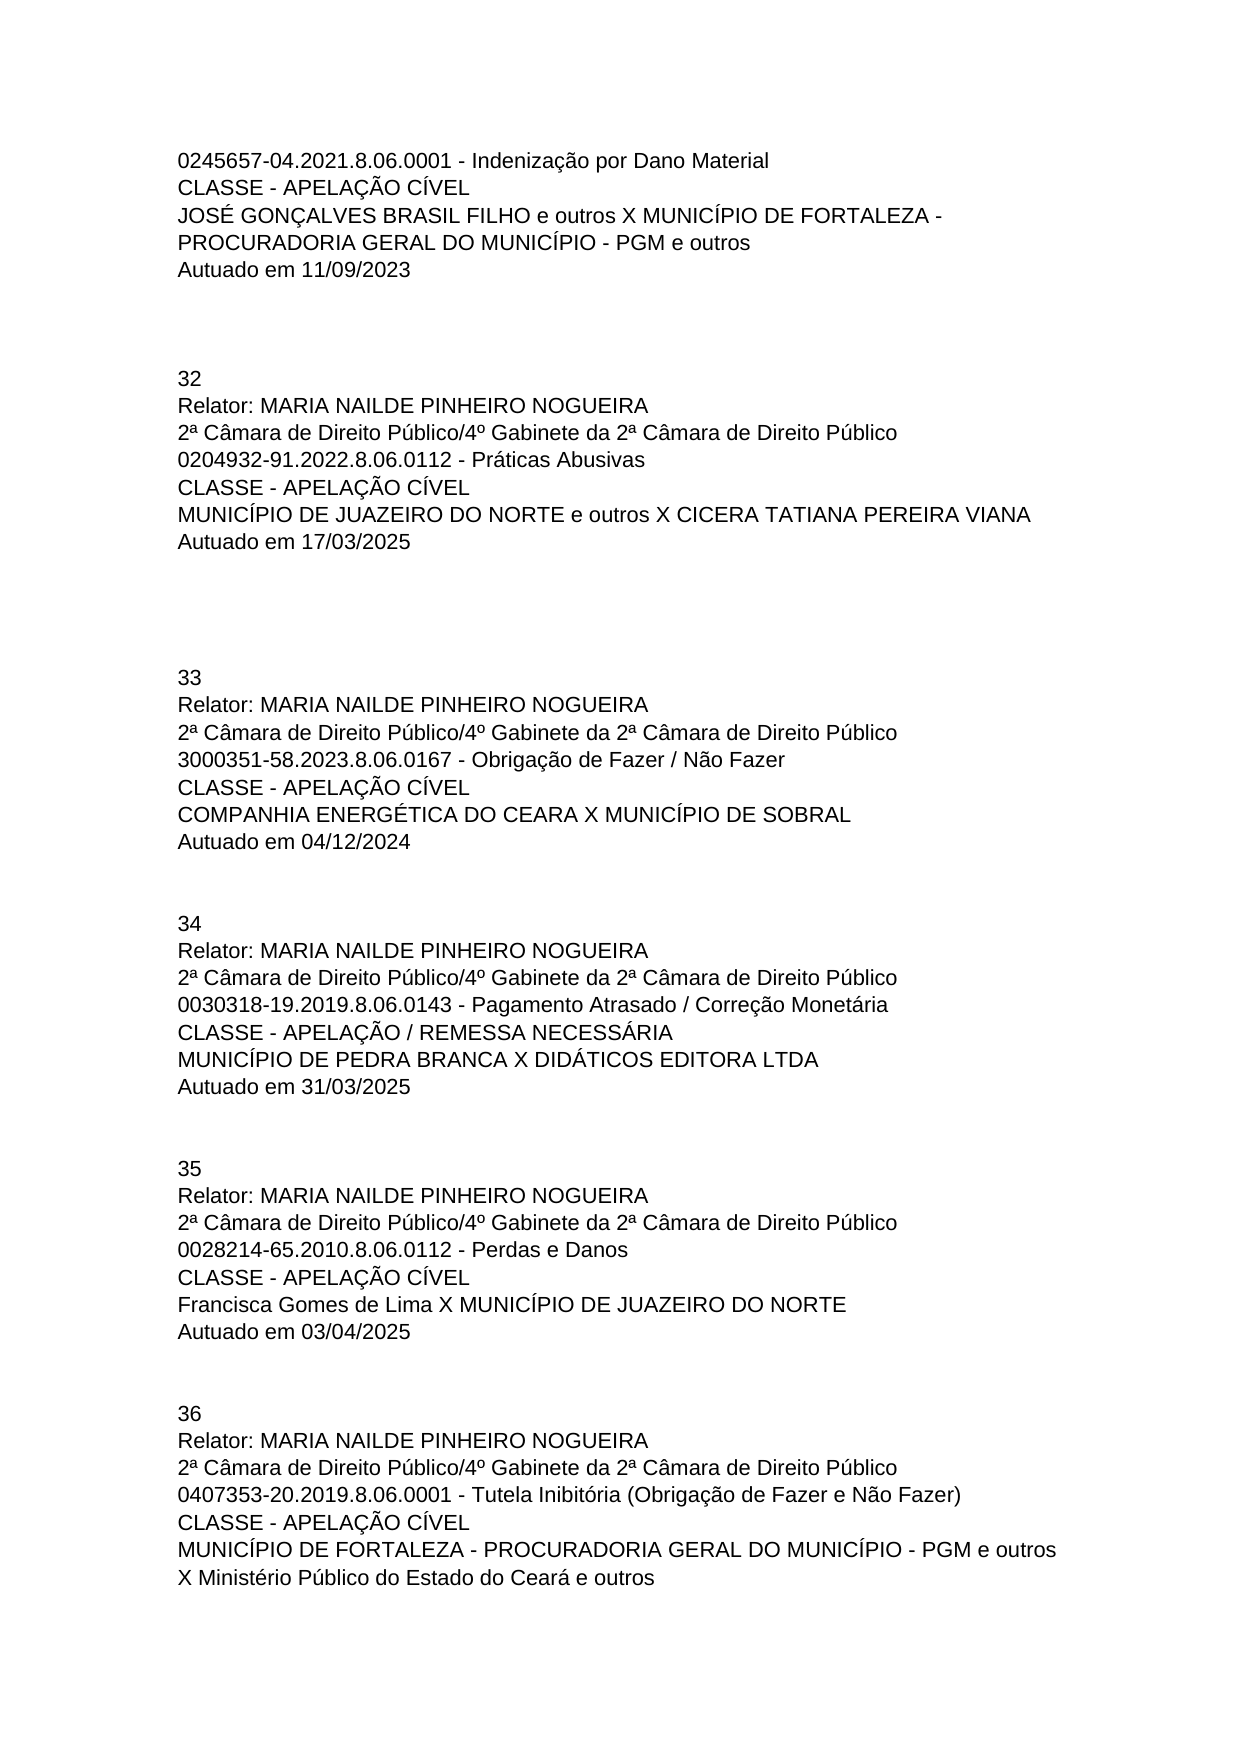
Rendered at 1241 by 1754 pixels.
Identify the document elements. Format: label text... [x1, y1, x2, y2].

text 36 [177, 1401, 1063, 1426]
text 33 [177, 665, 1063, 690]
text 34 [177, 910, 1063, 936]
text 2ª Câmara de Direito Público/4º Gabinete da 2ª Câmara de Direito Público [177, 965, 1063, 990]
subtitle 0030318-19.2019.8.06.0143 - Pagamento Atrasado / Correção Monetária [177, 992, 1063, 1017]
text Autuado em 17/03/2025 [177, 529, 1063, 554]
text Relator: MARIA NAILDE PINHEIRO NOGUEIRA [177, 1183, 1063, 1208]
text Relator: MARIA NAILDE PINHEIRO NOGUEIRA [177, 393, 1063, 418]
text CLASSE - APELAÇÃO CÍVEL MUNICÍPIO DE FORTALEZA - PROCURADORIA GERAL DO MUNICÍPIO - PGM e outros X Ministério Público do Estado do Ceará e outros [177, 1510, 1063, 1590]
text Autuado em 11/09/2023 [177, 257, 1063, 282]
subtitle 0407353-20.2019.8.06.0001 - Tutela Inibitória (Obrigação de Fazer e Não Fazer) [177, 1482, 1063, 1508]
text Autuado em 31/03/2025 [177, 1074, 1063, 1099]
text CLASSE - APELAÇÃO / REMESSA NECESSÁRIA MUNICÍPIO DE PEDRA BRANCA X DIDÁTICOS EDITORA LTDA [177, 1020, 1063, 1072]
text Relator: MARIA NAILDE PINHEIRO NOGUEIRA [177, 938, 1063, 963]
subtitle 0204932-91.2022.8.06.0112 - Práticas Abusivas [177, 447, 1063, 472]
subtitle 0245657-04.2021.8.06.0001 - Indenização por Dano Material [177, 148, 1063, 173]
text CLASSE - APELAÇÃO CÍVEL JOSÉ GONÇALVES BRASIL FILHO e outros X MUNICÍPIO DE FORTALEZA - PROCURADORIA GERAL DO MUNICÍPIO - PGM e outros [177, 175, 1063, 255]
text CLASSE - APELAÇÃO CÍVEL MUNICÍPIO DE JUAZEIRO DO NORTE e outros X CICERA TATIANA PEREIRA VIANA [177, 475, 1063, 527]
text Relator: MARIA NAILDE PINHEIRO NOGUEIRA [177, 692, 1063, 718]
subtitle 3000351-58.2023.8.06.0167 - Obrigação de Fazer / Não Fazer [177, 747, 1063, 772]
text 32 [177, 366, 1063, 391]
text Autuado em 04/12/2024 [177, 829, 1063, 854]
text 2ª Câmara de Direito Público/4º Gabinete da 2ª Câmara de Direito Público [177, 1210, 1063, 1235]
text 35 [177, 1156, 1063, 1181]
text CLASSE - APELAÇÃO CÍVEL Francisca Gomes de Lima X MUNICÍPIO DE JUAZEIRO DO NORTE [177, 1265, 1063, 1317]
text 2ª Câmara de Direito Público/4º Gabinete da 2ª Câmara de Direito Público [177, 1455, 1063, 1480]
text Relator: MARIA NAILDE PINHEIRO NOGUEIRA [177, 1428, 1063, 1453]
text CLASSE - APELAÇÃO CÍVEL COMPANHIA ENERGÉTICA DO CEARA X MUNICÍPIO DE SOBRAL [177, 774, 1063, 827]
text 2ª Câmara de Direito Público/4º Gabinete da 2ª Câmara de Direito Público [177, 719, 1063, 745]
subtitle 0028214-65.2010.8.06.0112 - Perdas e Danos [177, 1237, 1063, 1262]
text Autuado em 03/04/2025 [177, 1319, 1063, 1344]
text 2ª Câmara de Direito Público/4º Gabinete da 2ª Câmara de Direito Público [177, 420, 1063, 445]
